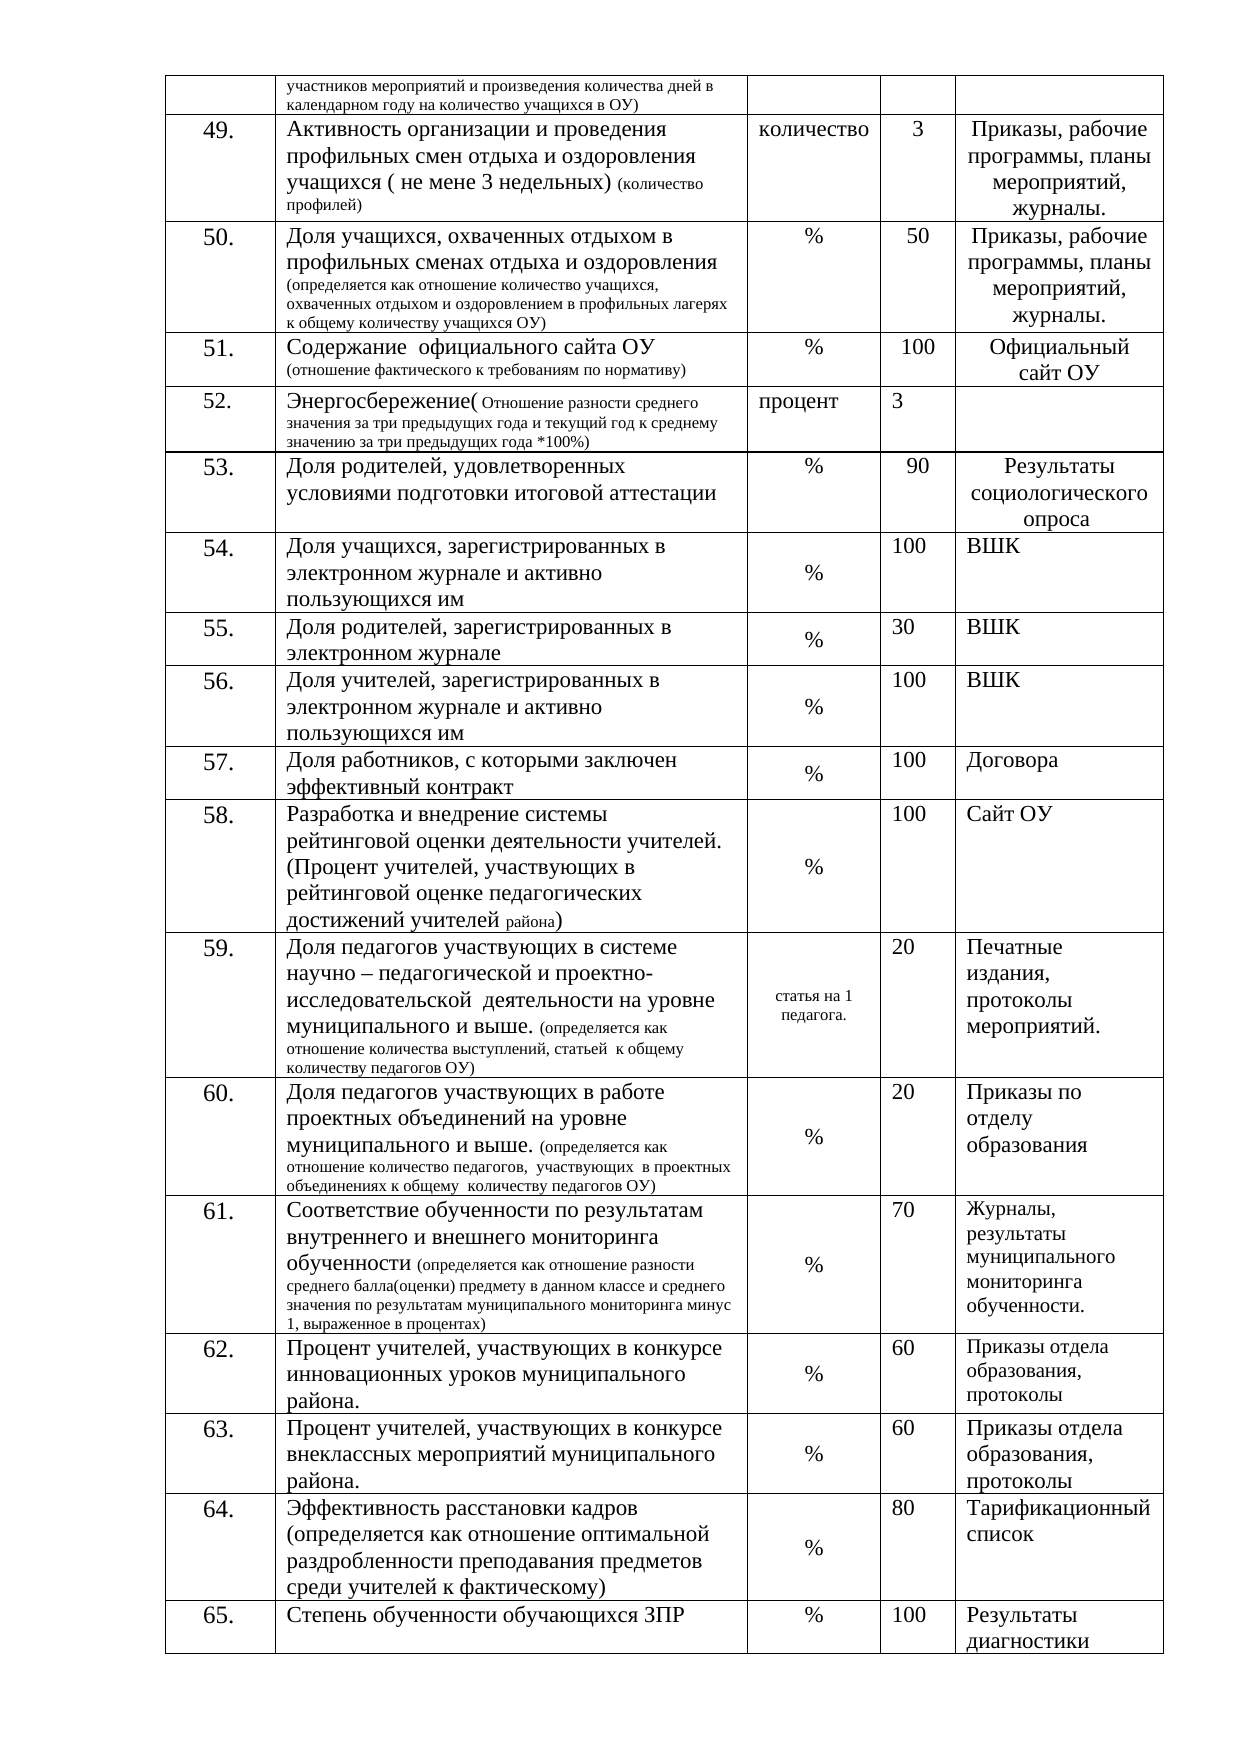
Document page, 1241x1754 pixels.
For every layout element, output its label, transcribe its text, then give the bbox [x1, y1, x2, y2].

table_cell 3 [881, 115, 955, 221]
table_cell Соответствие обученности по результатам внутреннего и внешнего мониторинга обученности (определяется как отношение разности среднего балла(оценки) предмету в данном классе и среднего значения по результатам муниципального мониторинга минус 1, выраженное в процентах) [276, 1196, 747, 1333]
table_cell Разработка и внедрение системы рейтинговой оценки деятельности учителей. (Процент учителей, участвующих в рейтинговой оценке педагогических достижений учителей района) [276, 800, 747, 932]
table_cell % [748, 800, 880, 932]
table_cell % [748, 1196, 880, 1333]
table_cell 70 [881, 1196, 955, 1333]
table_cell % [748, 453, 880, 532]
table_cell Печатные издания, протоколы мероприятий. [956, 933, 1163, 1077]
table_cell Результаты диагностики [956, 1601, 1163, 1653]
table_cell [166, 222, 275, 332]
table_cell % [748, 666, 880, 746]
table_cell Результаты социологического опроса [956, 453, 1163, 532]
table_cell ВШК [956, 666, 1163, 746]
table_cell процент [748, 387, 880, 451]
table_cell [166, 76, 275, 114]
table_cell Степень обученности обучающихся ЗПР [276, 1601, 747, 1653]
table_cell % [748, 613, 880, 665]
table_cell 60 [881, 1414, 955, 1493]
table_cell [956, 387, 1163, 451]
table_cell 50 [881, 222, 955, 332]
table_cell Процент учителей, участвующих в конкурсе внеклассных мероприятий муниципального района. [276, 1414, 747, 1493]
table_cell [166, 1601, 275, 1653]
table_cell [166, 1078, 275, 1195]
table_cell Эффективность расстановки кадров (определяется как отношение оптимальной раздробленности преподавания предметов среди учителей к фактическому) [276, 1494, 747, 1599]
table_cell [166, 666, 275, 746]
table_cell % [748, 533, 880, 612]
table_cell 100 [881, 533, 955, 612]
table_cell участников мероприятий и произведения количества дней в календарном году на количество учащихся в ОУ) [276, 76, 747, 114]
table_cell Приказы, рабочие программы, планы мероприятий, журналы. [956, 115, 1163, 221]
table_cell Доля родителей, удовлетворенных условиями подготовки итоговой аттестации [276, 453, 747, 532]
table_cell Доля педагогов участвующих в системе научно – педагогической и проектно- исследовательской деятельности на уровне муниципального и выше. (определяется как отношение количества выступлений, статьей к общему количеству педагогов ОУ) [276, 933, 747, 1077]
table_cell [956, 76, 1163, 114]
table_cell статья на 1 педагога. [748, 933, 880, 1077]
table_cell [748, 76, 880, 114]
table_cell 90 [881, 453, 955, 532]
table_cell 60 [881, 1334, 955, 1413]
table_cell Официальный сайт ОУ [956, 333, 1163, 386]
table_cell % [748, 1494, 880, 1599]
table_cell Приказы по отделу образования [956, 1078, 1163, 1195]
table_cell [166, 613, 275, 665]
table_cell % [748, 1601, 880, 1653]
table_cell 30 [881, 613, 955, 665]
table_cell количество [748, 115, 880, 221]
table_cell % [748, 333, 880, 386]
table_cell 3 [881, 387, 955, 451]
table_cell % [748, 1414, 880, 1493]
table_cell 20 [881, 1078, 955, 1195]
table_cell 100 [881, 333, 955, 386]
table_cell 80 [881, 1494, 955, 1599]
table_cell Процент учителей, участвующих в конкурсе инновационных уроков муниципального района. [276, 1334, 747, 1413]
table_cell Доля учащихся, зарегистрированных в электронном журнале и активно пользующихся им [276, 533, 747, 612]
table_cell [166, 1494, 275, 1599]
table_cell Доля педагогов участвующих в работе проектных объединений на уровне муниципального и выше. (определяется как отношение количество педагогов, участвующих в проектных объединениях к общему количеству педагогов ОУ) [276, 1078, 747, 1195]
table_cell ВШК [956, 613, 1163, 665]
table_cell Журналы, результаты муниципального мониторинга обученности. [956, 1196, 1163, 1333]
table_cell 100 [881, 666, 955, 746]
table_cell Приказы отдела образования, протоколы [956, 1334, 1163, 1413]
table_cell Доля учащихся, охваченных отдыхом в профильных сменах отдыха и оздоровления (определяется как отношение количество учащихся, охваченных отдыхом и оздоровлением в профильных лагерях к общему количеству учащихся ОУ) [276, 222, 747, 332]
table_cell 100 [881, 800, 955, 932]
table_cell [166, 800, 275, 932]
table_cell [166, 387, 275, 451]
table_cell [166, 1334, 275, 1413]
table_cell Доля родителей, зарегистрированных в электронном журнале [276, 613, 747, 665]
table_cell ВШК [956, 533, 1163, 612]
table_cell Энергосбережение( Отношение разности среднего значения за три предыдущих года и текущий год к среднему значению за три предыдущих года *100%) [276, 387, 747, 451]
table_cell [166, 747, 275, 799]
table_cell [166, 1196, 275, 1333]
table_cell Сайт ОУ [956, 800, 1163, 932]
table_cell [166, 453, 275, 532]
table_cell 100 [881, 747, 955, 799]
table_cell 20 [881, 933, 955, 1077]
table_cell Приказы, рабочие программы, планы мероприятий, журналы. [956, 222, 1163, 332]
table_cell % [748, 1334, 880, 1413]
table_cell Тарификационный список [956, 1494, 1163, 1599]
table_cell Содержание официального сайта ОУ (отношение фактического к требованиям по нормативу) [276, 333, 747, 386]
table_cell [166, 1414, 275, 1493]
table_cell 100 [881, 1601, 955, 1653]
table_cell % [748, 222, 880, 332]
table_cell [881, 76, 955, 114]
table_cell Активность организации и проведения профильных смен отдыха и оздоровления учащихся ( не мене 3 недельных) (количество профилей) [276, 115, 747, 221]
table_cell Договора [956, 747, 1163, 799]
table_cell Доля учителей, зарегистрированных в электронном журнале и активно пользующихся им [276, 666, 747, 746]
table_cell Приказы отдела образования, протоколы [956, 1414, 1163, 1493]
table_cell [166, 533, 275, 612]
table_cell Доля работников, с которыми заключен эффективный контракт [276, 747, 747, 799]
table_cell [166, 115, 275, 221]
table_cell [166, 333, 275, 386]
table_cell [166, 933, 275, 1077]
table_cell % [748, 747, 880, 799]
table_cell % [748, 1078, 880, 1195]
